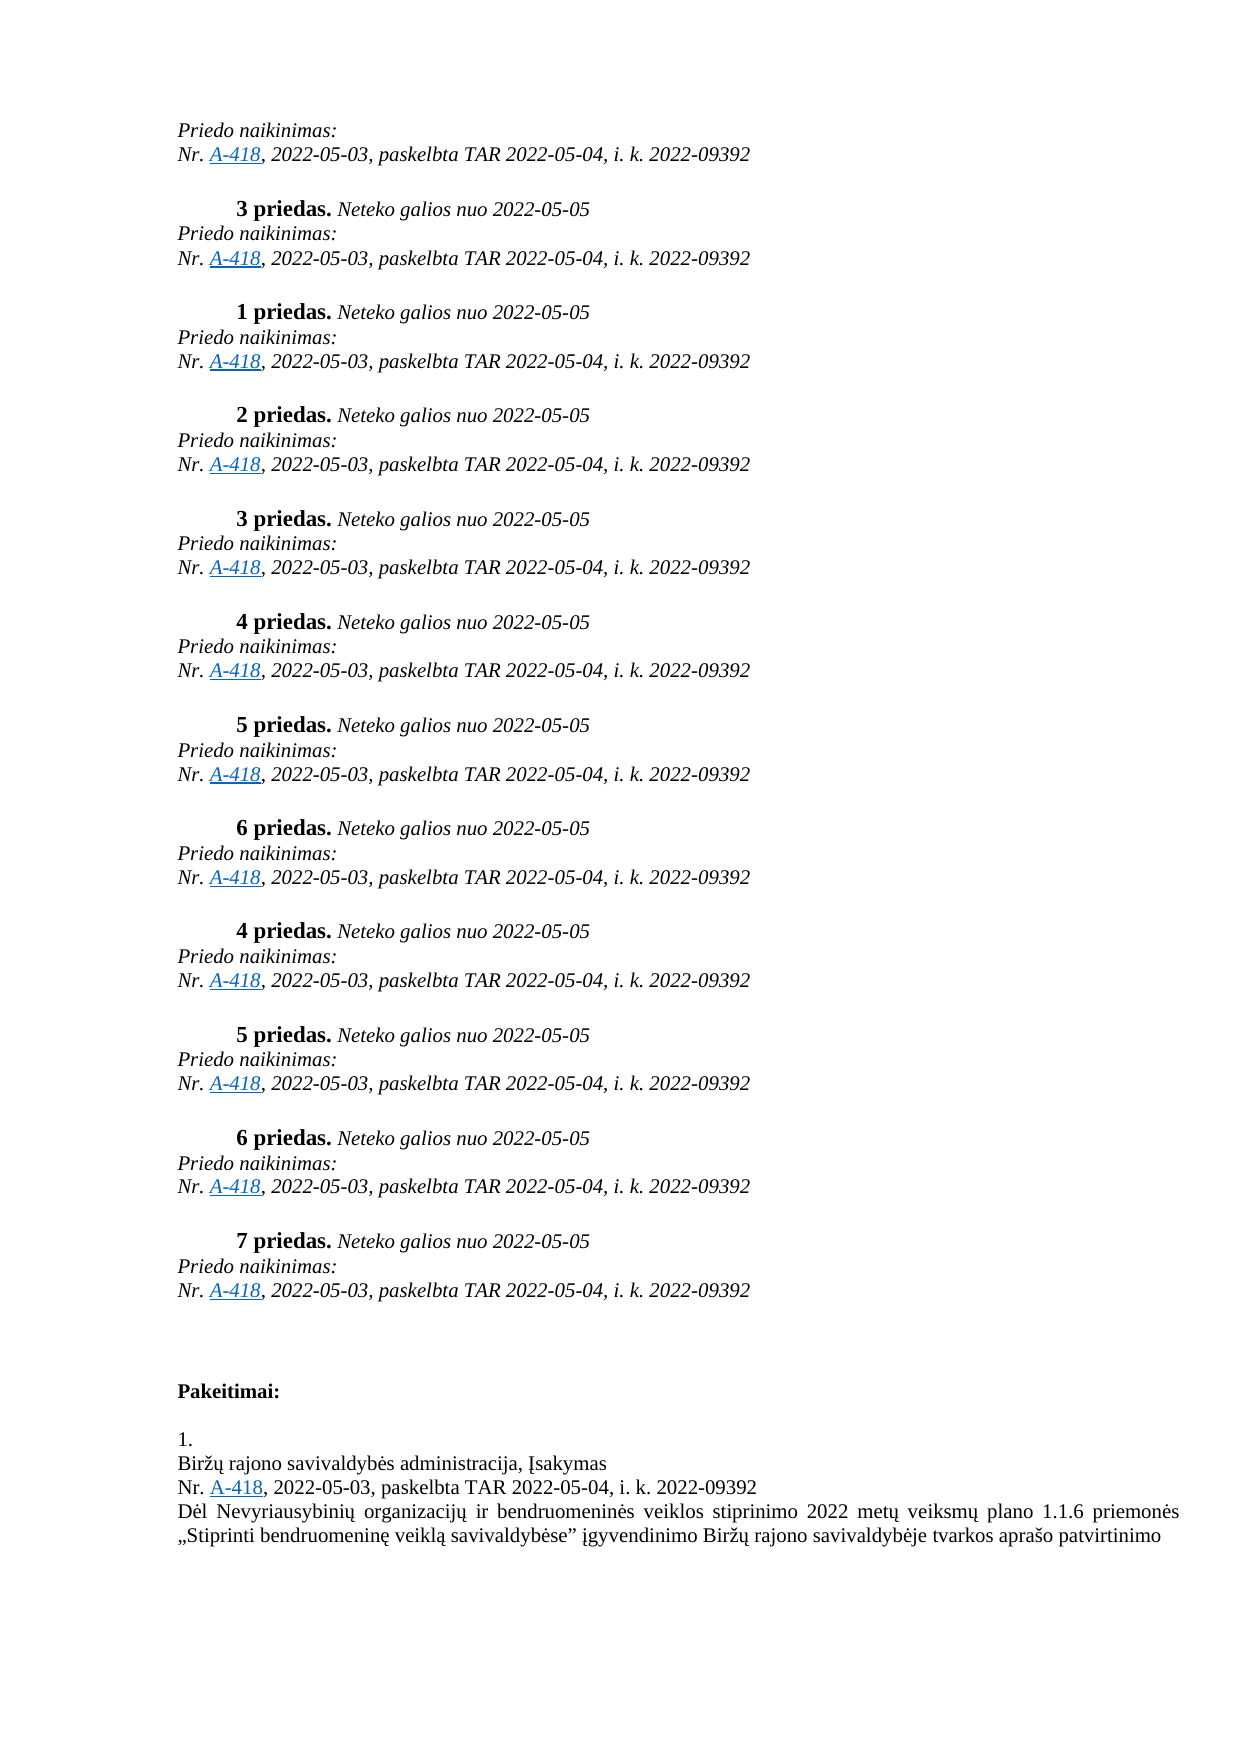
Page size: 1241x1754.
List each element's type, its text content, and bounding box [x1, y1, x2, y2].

text Nr. A-418, 2022-05-03, paskelbta TAR 2022-05-04, i. k. 2022-09392 [177, 968, 1181, 992]
text Nr. A-418, 2022-05-03, paskelbta TAR 2022-05-04, i. k. 2022-09392 [177, 555, 1181, 579]
text Nr. A-418, 2022-05-03, paskelbta TAR 2022-05-04, i. k. 2022-09392 [177, 349, 1181, 373]
text 5 priedas. Neteko galios nuo 2022-05-05 [177, 1021, 1181, 1047]
text Biržų rajono savivaldybės administracija, Įsakymas [177, 1451, 1181, 1475]
text Nr. A-418, 2022-05-03, paskelbta TAR 2022-05-04, i. k. 2022-09392 [177, 1278, 1181, 1302]
text Nr. A-418, 2022-05-03, paskelbta TAR 2022-05-04, i. k. 2022-09392 [177, 658, 1181, 682]
text Priedo naikinimas: [177, 221, 1181, 245]
text Dėl Nevyriausybinių organizacijų ir bendruomeninės veiklos stiprinimo 2022 metų veiksmų plano 1.1.6 priemonės „Stiprinti bendruomeninę veiklą savivaldybėse” įgyvendinimo Biržų rajono savivaldybėje tvarkos aprašo patvirtinimo [177, 1499, 1181, 1547]
text 1. [177, 1427, 1181, 1451]
text Priedo naikinimas: [177, 531, 1181, 555]
text Nr. A-418, 2022-05-03, paskelbta TAR 2022-05-04, i. k. 2022-09392 [177, 245, 1181, 269]
text 3 priedas. Neteko galios nuo 2022-05-05 [177, 195, 1181, 221]
text Nr. A-418, 2022-05-03, paskelbta TAR 2022-05-04, i. k. 2022-09392 [177, 1071, 1181, 1095]
text Priedo naikinimas: [177, 1047, 1181, 1071]
text 5 priedas. Neteko galios nuo 2022-05-05 [177, 711, 1181, 737]
text 4 priedas. Neteko galios nuo 2022-05-05 [177, 918, 1181, 944]
text Priedo naikinimas: [177, 118, 1181, 142]
text 3 priedas. Neteko galios nuo 2022-05-05 [177, 505, 1181, 531]
text 6 priedas. Neteko galios nuo 2022-05-05 [177, 1124, 1181, 1150]
text Nr. A-418, 2022-05-03, paskelbta TAR 2022-05-04, i. k. 2022-09392 [177, 142, 1181, 166]
text Priedo naikinimas: [177, 1254, 1181, 1278]
text Pakeitimai: [177, 1379, 1181, 1403]
text 1 priedas. Neteko galios nuo 2022-05-05 [177, 298, 1181, 324]
text Nr. A-418, 2022-05-03, paskelbta TAR 2022-05-04, i. k. 2022-09392 [177, 1174, 1181, 1198]
text Priedo naikinimas: [177, 324, 1181, 349]
text Priedo naikinimas: [177, 944, 1181, 968]
text Priedo naikinimas: [177, 737, 1181, 762]
text Nr. A-418, 2022-05-03, paskelbta TAR 2022-05-04, i. k. 2022-09392 [177, 865, 1181, 889]
text Nr. A-418, 2022-05-03, paskelbta TAR 2022-05-04, i. k. 2022-09392 [177, 1475, 1181, 1499]
text Priedo naikinimas: [177, 1150, 1181, 1174]
text 6 priedas. Neteko galios nuo 2022-05-05 [177, 814, 1181, 841]
text Priedo naikinimas: [177, 634, 1181, 658]
text Nr. A-418, 2022-05-03, paskelbta TAR 2022-05-04, i. k. 2022-09392 [177, 452, 1181, 476]
text 7 priedas. Neteko galios nuo 2022-05-05 [177, 1227, 1181, 1254]
text 2 priedas. Neteko galios nuo 2022-05-05 [177, 401, 1181, 428]
text 4 priedas. Neteko galios nuo 2022-05-05 [177, 608, 1181, 634]
text Priedo naikinimas: [177, 428, 1181, 452]
text Nr. A-418, 2022-05-03, paskelbta TAR 2022-05-04, i. k. 2022-09392 [177, 762, 1181, 786]
text Priedo naikinimas: [177, 841, 1181, 865]
